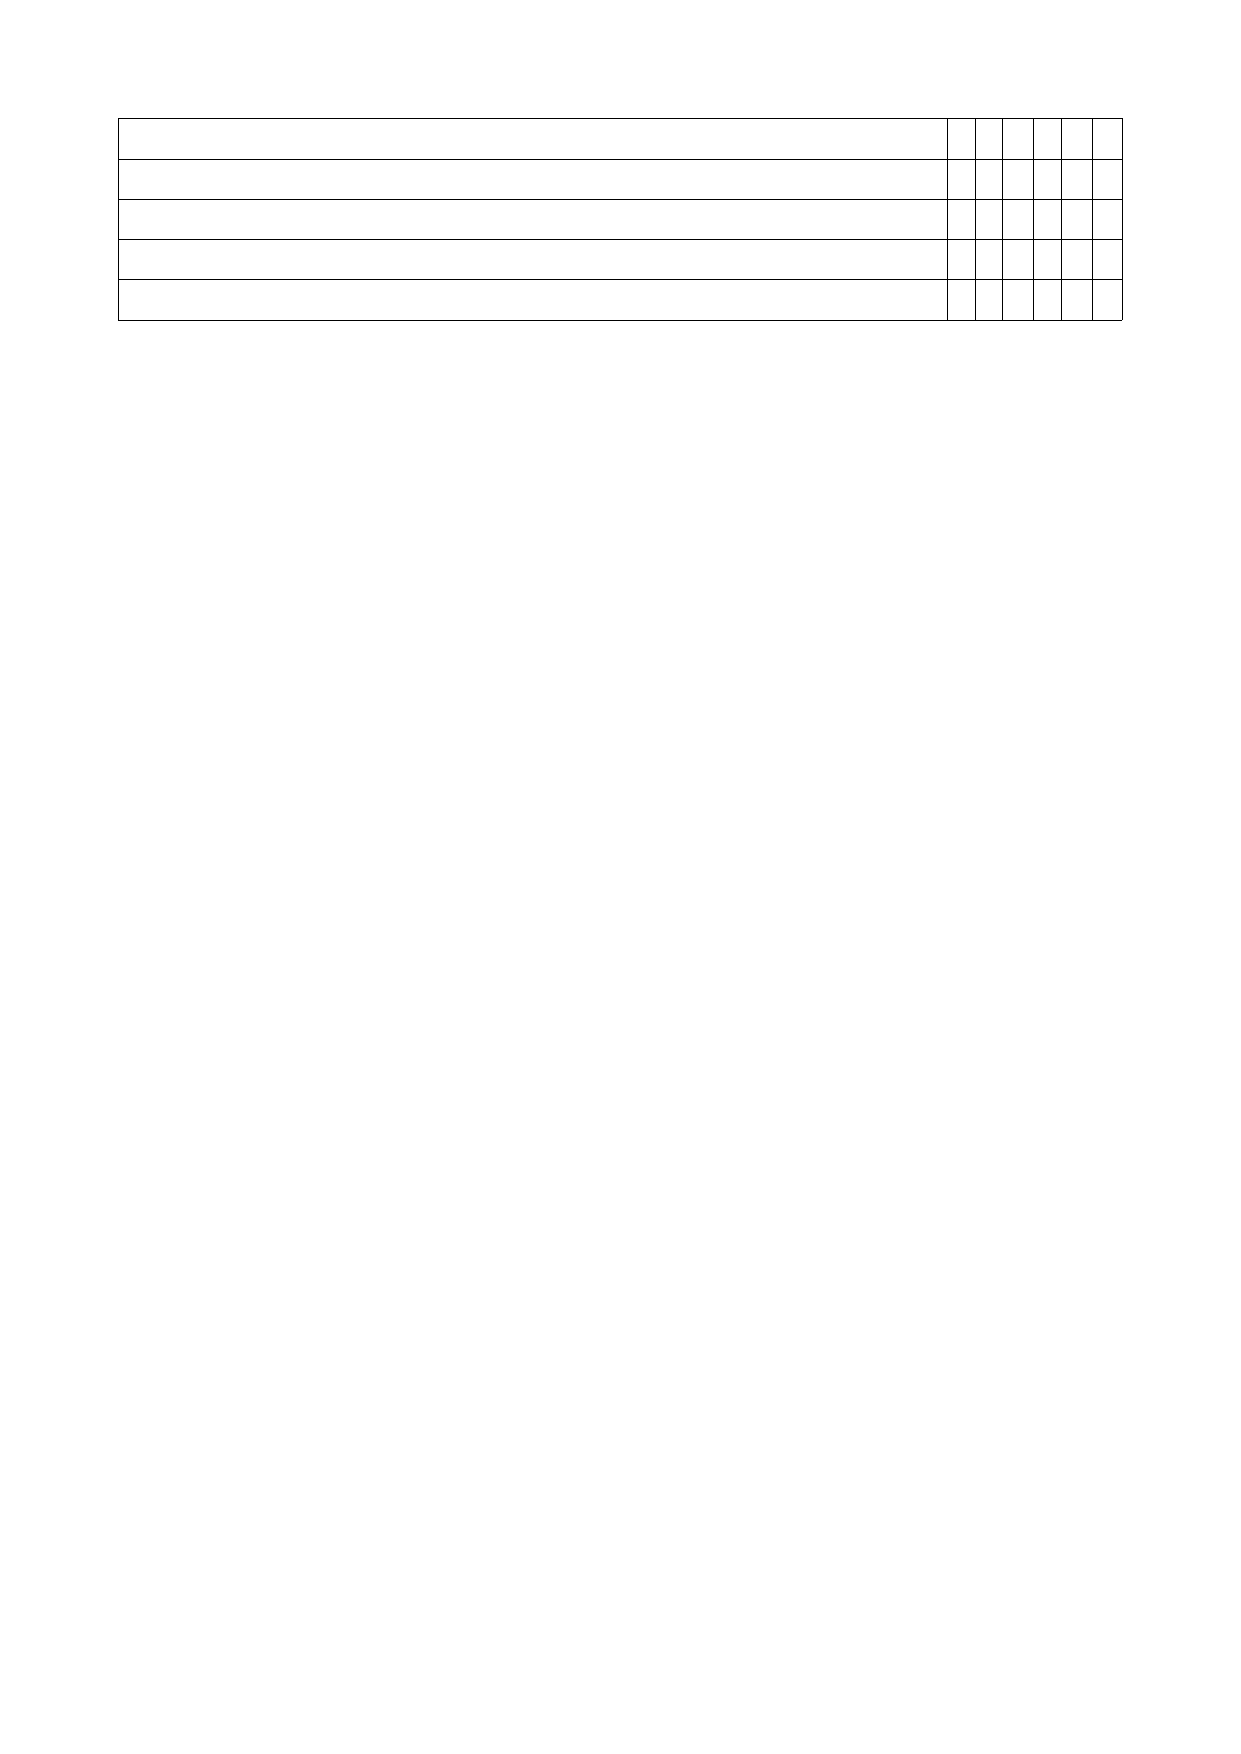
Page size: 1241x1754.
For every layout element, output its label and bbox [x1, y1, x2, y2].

table_cell [1093, 119, 1122, 158]
table_cell [948, 200, 975, 239]
table_cell [1062, 160, 1092, 199]
table_cell [1034, 280, 1061, 320]
table_cell [1003, 200, 1033, 239]
table_cell [1062, 119, 1092, 158]
table_cell [1062, 200, 1092, 239]
table_cell [1093, 240, 1122, 279]
table_cell [976, 160, 1002, 199]
table_cell [1034, 119, 1061, 158]
table_cell [1003, 160, 1033, 199]
table_cell [976, 119, 1002, 158]
table_cell [119, 240, 947, 279]
table_cell [948, 119, 975, 158]
table_cell [1003, 240, 1033, 279]
table_cell [948, 160, 975, 199]
table_cell [119, 119, 947, 158]
table_cell [1062, 280, 1092, 320]
table_cell [1093, 200, 1122, 239]
table_cell [976, 280, 1002, 320]
table_cell [1003, 280, 1033, 320]
table_cell [1093, 280, 1122, 320]
table_cell [976, 240, 1002, 279]
table_cell [1034, 240, 1061, 279]
table_cell [948, 240, 975, 279]
table_cell [119, 160, 947, 199]
table_cell [1062, 240, 1092, 279]
table_cell [976, 200, 1002, 239]
table_cell [1034, 200, 1061, 239]
table_cell [119, 280, 947, 320]
table_cell [948, 280, 975, 320]
table_cell [1093, 160, 1122, 199]
table_cell [119, 200, 947, 239]
table_cell [1003, 119, 1033, 158]
table_cell [1034, 160, 1061, 199]
